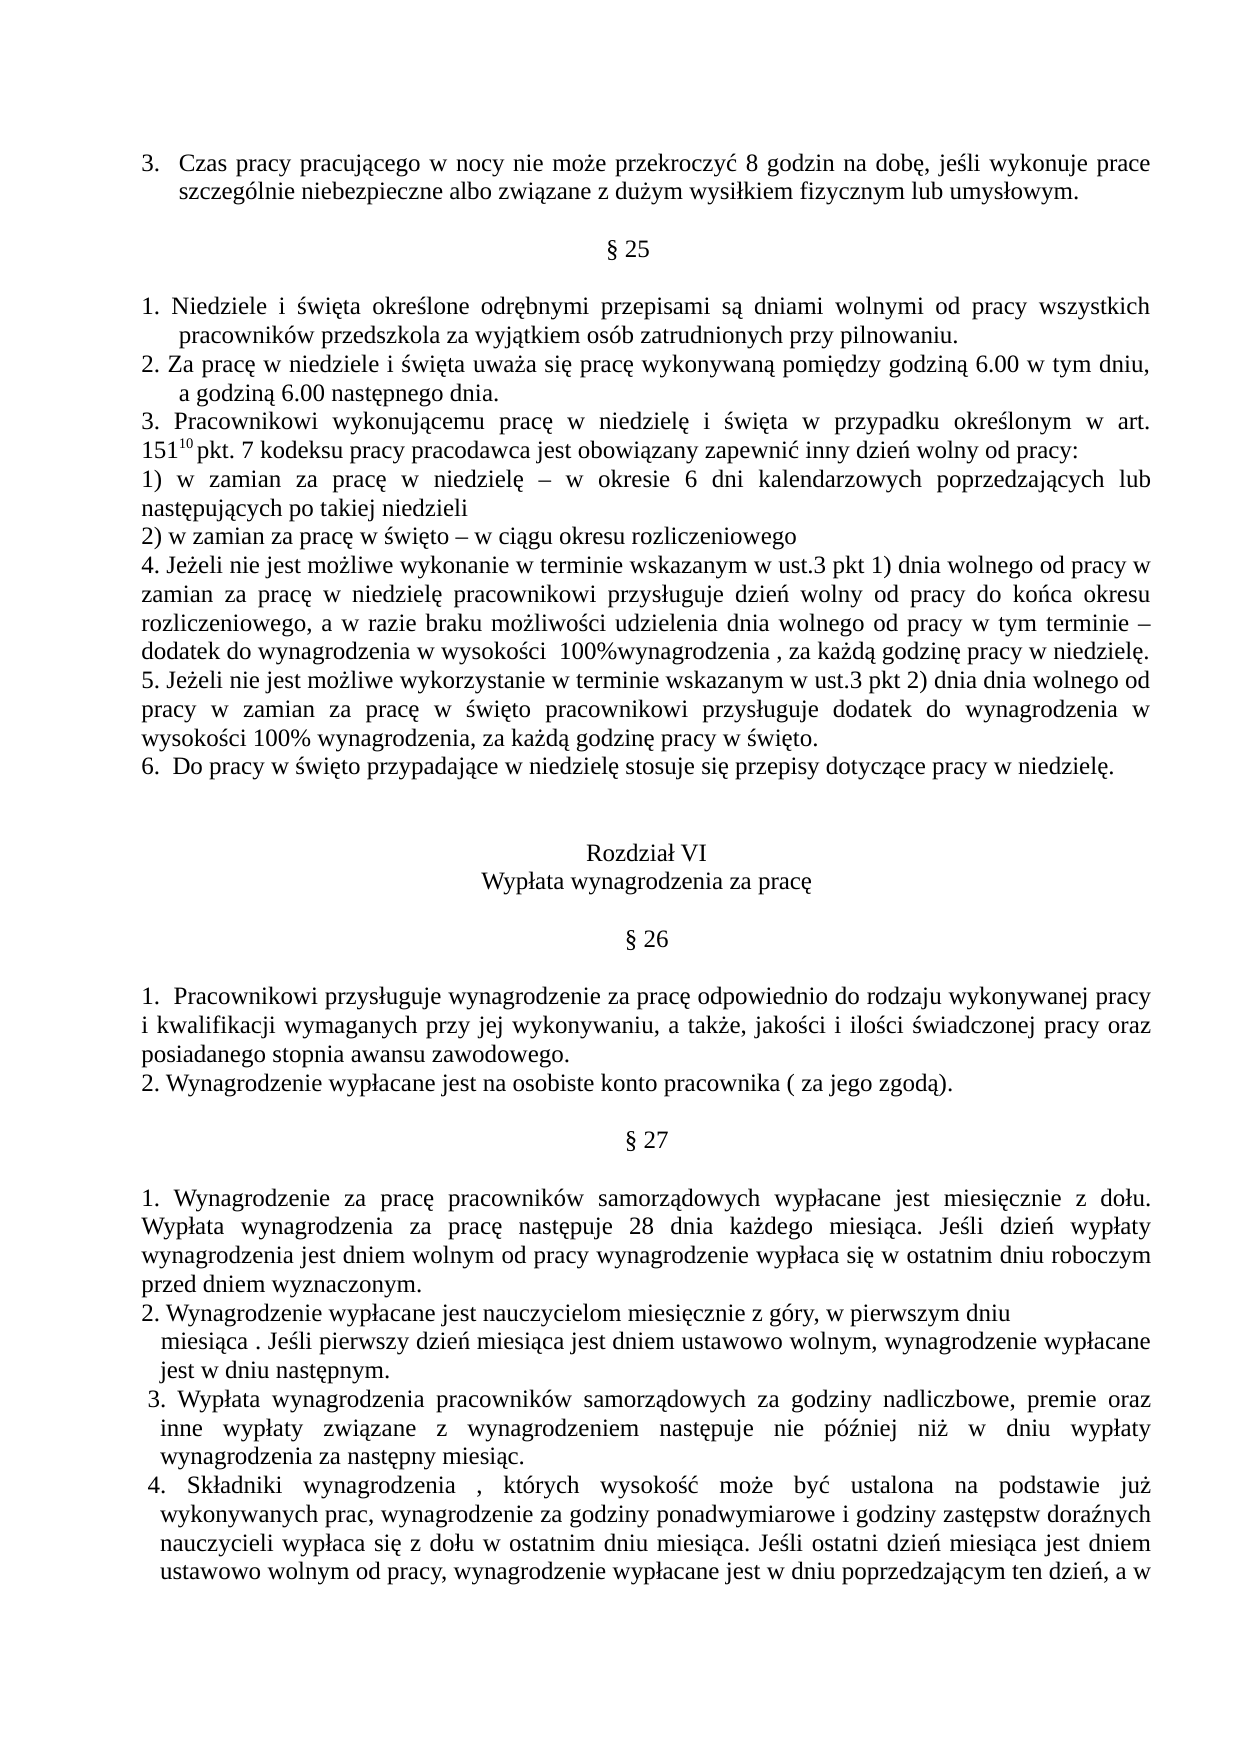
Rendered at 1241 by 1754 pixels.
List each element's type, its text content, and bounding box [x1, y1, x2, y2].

text 1) w zamian za pracę w niedzielę – w okresie 6 dni kalendarzowych poprzedzających lub następujących po takiej niedzieli [141, 464, 1152, 521]
text Rozdział VI [141, 838, 1152, 866]
text 4. Jeżeli nie jest możliwe wykonanie w terminie wskazanym w ust.3 pkt 1) dnia wolnego od pracy w zamian za pracę w niedzielę pracownikowi przysługuje dzień wolny od pracy do końca okresu rozliczeniowego, a w razie braku możliwości udzielenia dnia wolnego od pracy w tym terminie – dodatek do wynagrodzenia w wysokości 100%wynagrodzenia , za każdą godzinę pracy w niedzielę. [141, 550, 1152, 665]
text miesiąca . Jeśli pierwszy dzień miesiąca jest dniem ustawowo wolnym, wynagrodzenie wypłacane jest w dniu następnym. [147, 1326, 1152, 1384]
text 4. Składniki wynagrodzenia , których wysokość może być ustalona na podstawie już wykonywanych prac, wynagrodzenie za godziny ponadwymiarowe i godziny zastępstw doraźnych nauczycieli wypłaca się z dołu w ostatnim dniu miesiąca. Jeśli ostatni dzień miesiąca jest dniem ustawowo wolnym od pracy, wynagrodzenie wypłacane jest w dniu poprzedzającym ten dzień, a w [147, 1470, 1152, 1585]
text 5. Jeżeli nie jest możliwe wykorzystanie w terminie wskazanym w ust.3 pkt 2) dnia dnia wolnego od pracy w zamian za pracę w święto pracownikowi przysługuje dodatek do wynagrodzenia w wysokości 100% wynagrodzenia, za każdą godzinę pracy w święto. [141, 665, 1152, 751]
text § 25 [103, 234, 1152, 263]
text 3. Pracownikowi wykonującemu pracę w niedzielę i święta w przypadku określonym w art. 15110 pkt. 7 kodeksu pracy pracodawca jest obowiązany zapewnić inny dzień wolny od pracy: [141, 406, 1152, 464]
text Wypłata wynagrodzenia za pracę [141, 866, 1152, 895]
text § 27 [141, 1125, 1152, 1154]
text 2. Wynagrodzenie wypłacane jest na osobiste konto pracownika ( za jego zgodą). [141, 1068, 1152, 1096]
text § 26 [141, 924, 1152, 953]
text 6. Do pracy w święto przypadające w niedzielę stosuje się przepisy dotyczące pracy w niedzielę. [141, 751, 1152, 780]
text 1. Wynagrodzenie za pracę pracowników samorządowych wypłacane jest miesięcznie z dołu. Wypłata wynagrodzenia za pracę następuje 28 dnia każdego miesiąca. Jeśli dzień wypłaty wynagrodzenia jest dniem wolnym od pracy wynagrodzenie wypłaca się w ostatnim dniu roboczym przed dniem wyznaczonym. [141, 1183, 1152, 1298]
text 2. Wynagrodzenie wypłacane jest nauczycielom miesięcznie z góry, w pierwszym dniu [141, 1298, 1152, 1326]
text 2. Za pracę w niedziele i święta uważa się pracę wykonywaną pomiędzy godziną 6.00 w tym dniu, a godziną 6.00 następnego dnia. [141, 349, 1152, 406]
text 1. Pracownikowi przysługuje wynagrodzenie za pracę odpowiednio do rodzaju wykonywanej pracy i kwalifikacji wymaganych przy jej wykonywaniu, a także, jakości i ilości świadczonej pracy oraz posiadanego stopnia awansu zawodowego. [141, 981, 1152, 1068]
text 1. Niedziele i święta określone odrębnymi przepisami są dniami wolnymi od pracy wszystkich pracowników przedszkola za wyjątkiem osób zatrudnionych przy pilnowaniu. [141, 291, 1152, 349]
list Czas pracy pracującego w nocy nie może przekroczyć 8 godzin na dobę, jeśli wykonuje prace szczególnie niebezpieczne albo związane z dużym wysiłkiem fizycznym lub umysłowym. [141, 148, 1152, 205]
text 3. Wypłata wynagrodzenia pracowników samorządowych za godziny nadliczbowe, premie oraz inne wypłaty związane z wynagrodzeniem następuje nie później niż w dniu wypłaty wynagrodzenia za następny miesiąc. [147, 1384, 1152, 1470]
text 2) w zamian za pracę w święto – w ciągu okresu rozliczeniowego [141, 521, 1152, 550]
